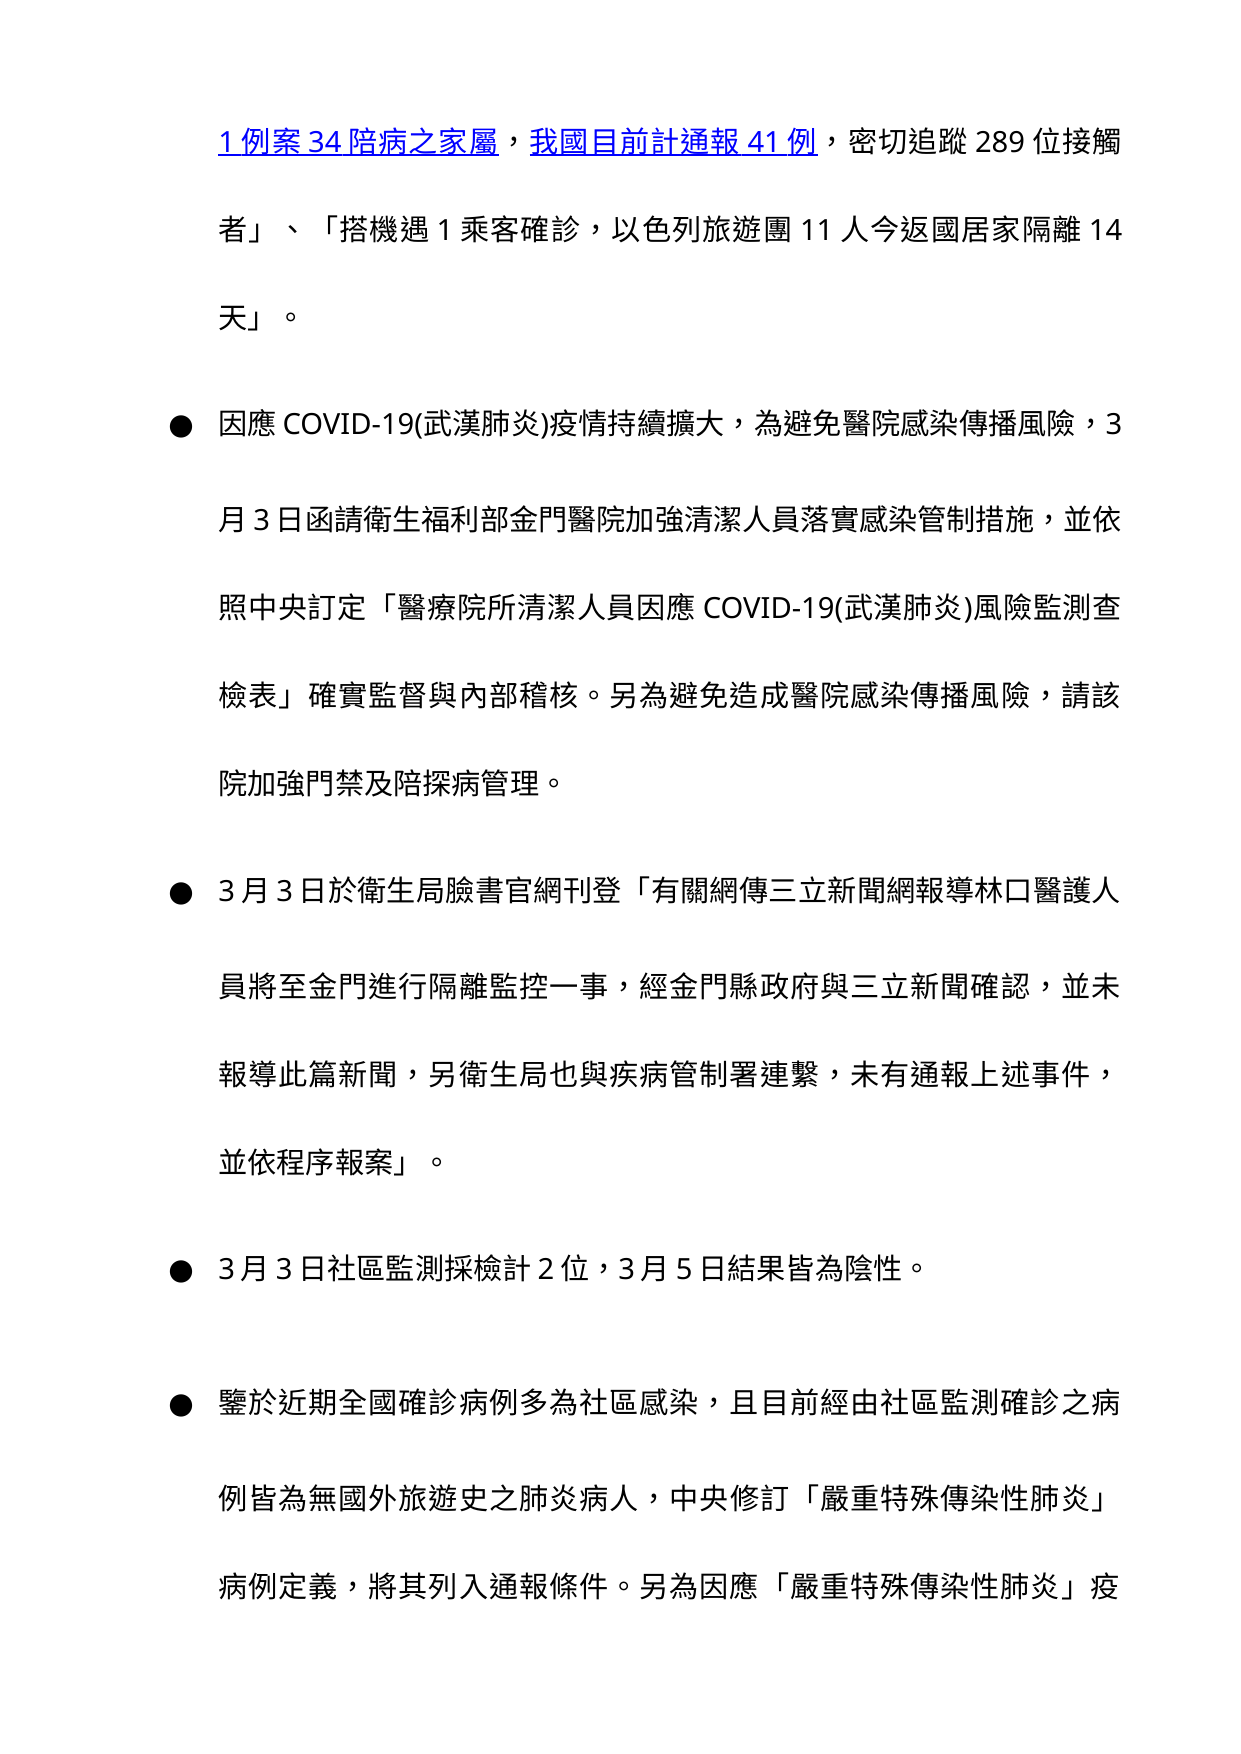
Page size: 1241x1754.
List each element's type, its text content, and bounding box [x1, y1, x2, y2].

list 1例案34陪病之家屬，我國目前計通報41例，密切追蹤289位接觸者」、「搭機遇1乘客確診，以色列旅遊團11人今返國居家隔離14天」。 [168, 118, 1122, 336]
list 3月3日於衛生局臉書官網刊登「有關網傳三立新聞網報導林口醫護人員將至金門進行隔離監控一事，經金門縣政府與三立新聞確認，並未報導此篇新聞，另衛生局也與疾病管制署連繫，未有通報上述事件，並依程序報案」。 [168, 858, 1122, 1182]
list 因應COVID-19(武漢肺炎)疫情持續擴大，為避免醫院感染傳播風險，3月3日函請衛生福利部金門醫院加強清潔人員落實感染管制措施，並依照中央訂定「醫療院所清潔人員因應COVID-19(武漢肺炎)風險監測查檢表」確實監督與內部稽核。另為避免造成醫院感染傳播風險，請該院加強門禁及陪探病管理。 [168, 391, 1122, 803]
list 3月3日社區監測採檢計2位，3月5日結果皆為陰性。 [168, 1237, 1122, 1296]
list 鑒於近期全國確診病例多為社區感染，且目前經由社區監測確診之病例皆為無國外旅遊史之肺炎病人，中央修訂「嚴重特殊傳染性肺炎」病例定義，將其列入通報條件。另為因應「嚴重特殊傳染性肺炎」疫 [168, 1370, 1122, 1606]
